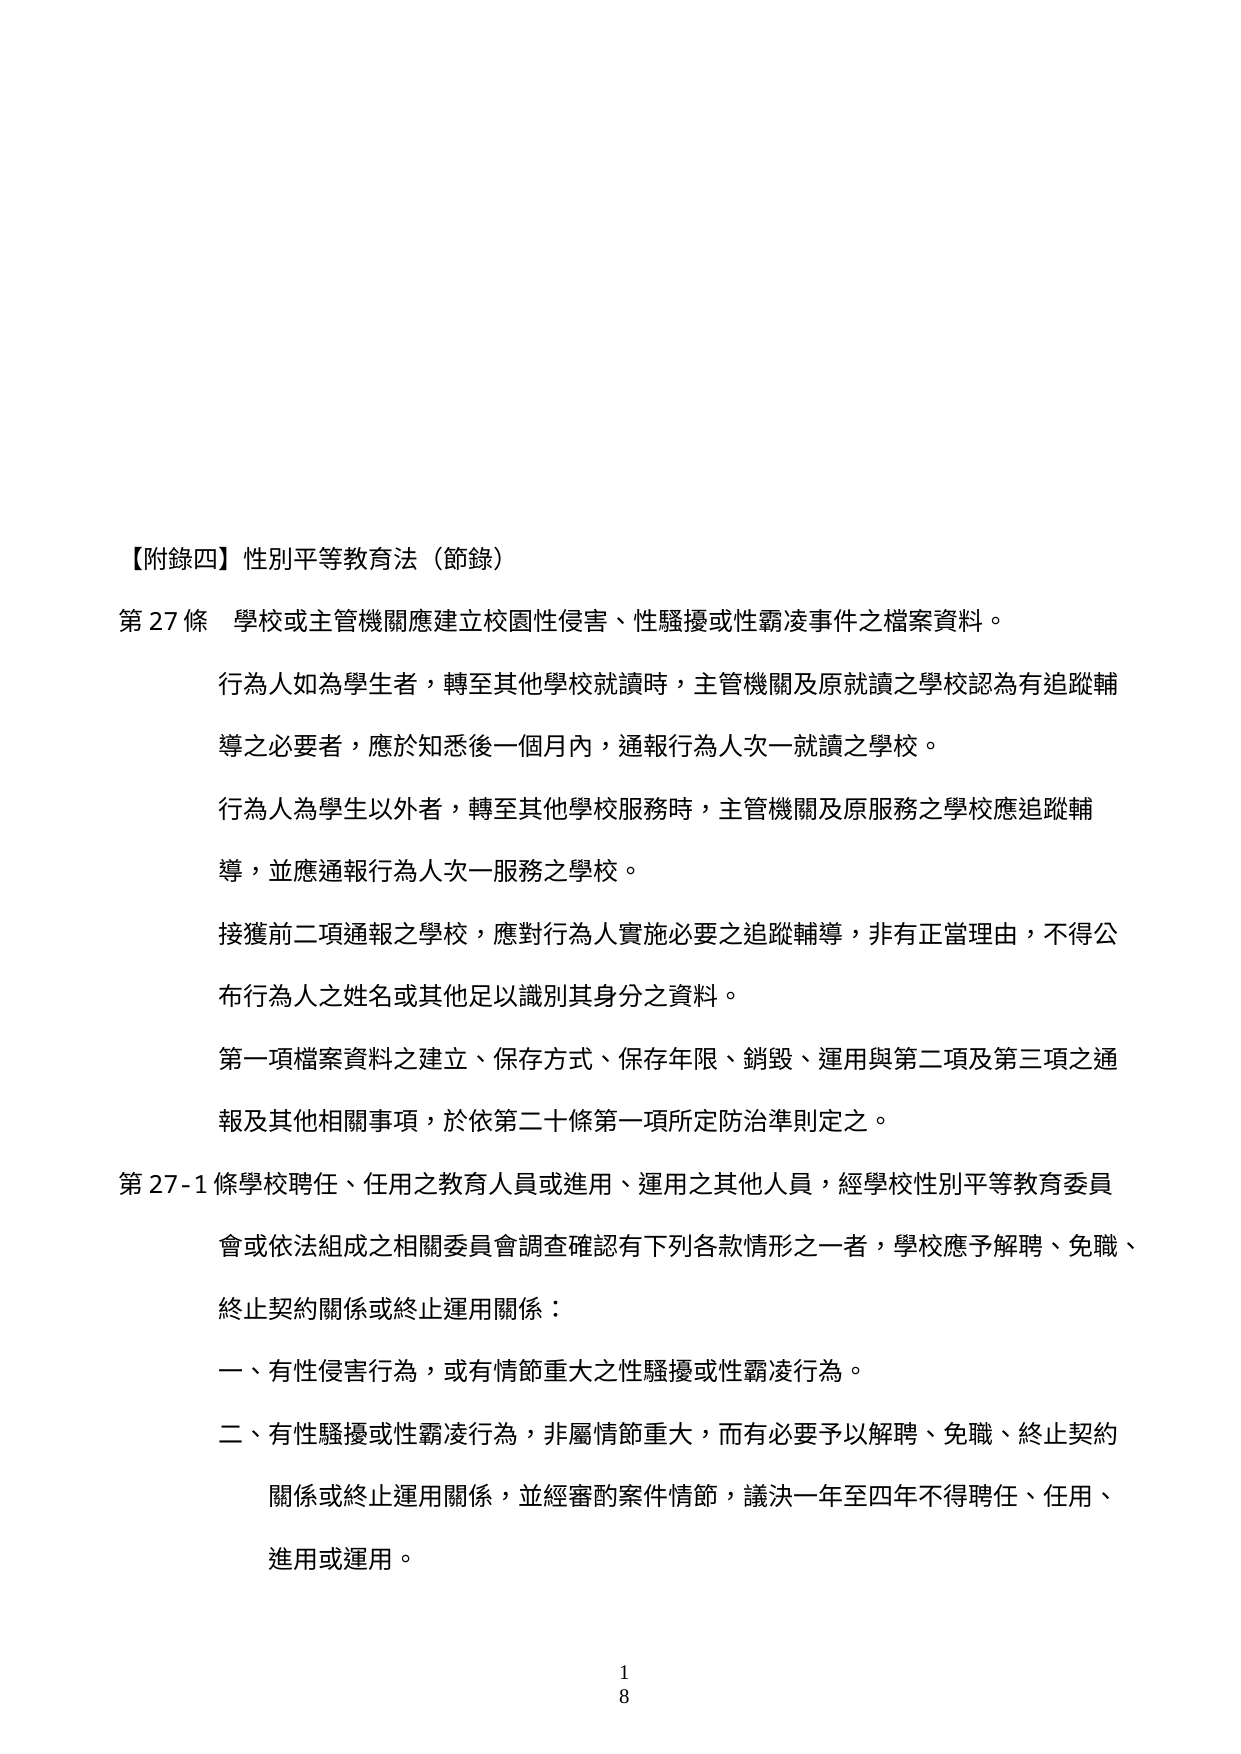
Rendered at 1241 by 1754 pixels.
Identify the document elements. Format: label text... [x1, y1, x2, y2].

text 一、有性侵害行為，或有情節重大之性騷擾或性霸凌行為。 [118, 1328, 1122, 1391]
text 第一項檔案資料之建立、保存方式、保存年限、銷毀、運用與第二項及第三項之通報及其他相關事項，於依第二十條第一項所定防治準則定之。 [218, 1016, 1122, 1141]
text 接獲前二項通報之學校，應對行為人實施必要之追蹤輔導，非有正當理由，不得公布行為人之姓名或其他足以識別其身分之資料。 [218, 891, 1122, 1016]
text 第27-1條學校聘任、任用之教育人員或進用、運用之其他人員，經學校性別平等教育委員會或依法組成之相關委員會調查確認有下列各款情形之一者，學校應予解聘、免職、終止契約關係或終止運用關係： [118, 1141, 1122, 1328]
text 行為人如為學生者，轉至其他學校就讀時，主管機關及原就讀之學校認為有追蹤輔導之必要者，應於知悉後一個月內，通報行為人次一就讀之學校。 [218, 641, 1122, 766]
text 導，並應通報行為人次一服務之學校。 [118, 828, 1122, 891]
text 行為人為學生以外者，轉至其他學校服務時，主管機關及原服務之學校應追蹤輔 [118, 766, 1122, 828]
text 第27條 學校或主管機關應建立校園性侵害、性騷擾或性霸凌事件之檔案資料。 [118, 578, 1122, 641]
text 二、有性騷擾或性霸凌行為，非屬情節重大，而有必要予以解聘、免職、終止契約關係或終止運用關係，並經審酌案件情節，議決一年至四年不得聘任、任用、進用或運用。 [218, 1391, 1122, 1578]
text 【附錄四】性別平等教育法（節錄） [118, 516, 1122, 578]
